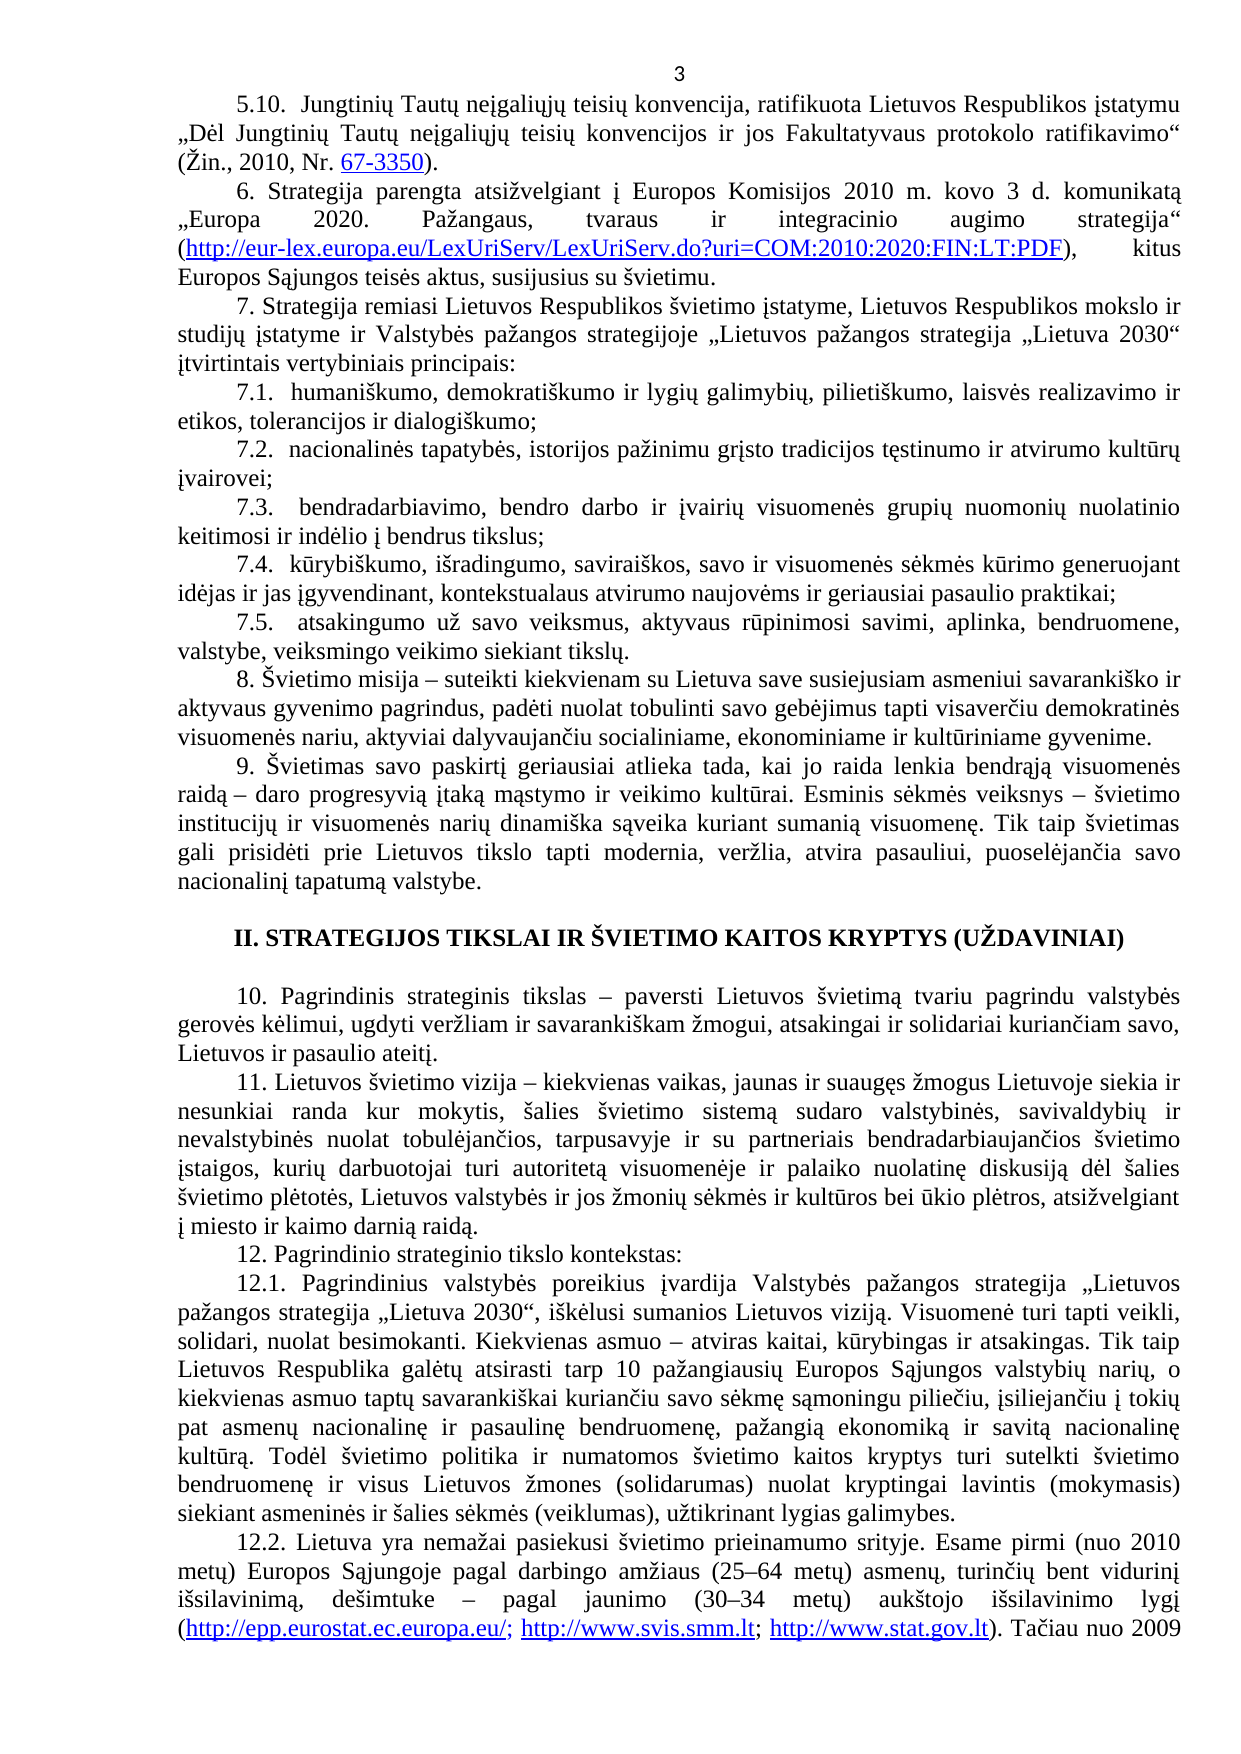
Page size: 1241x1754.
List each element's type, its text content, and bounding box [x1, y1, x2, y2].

text 6. Strategija parengta atsižvelgiant į Europos Komisijos 2010 m. kovo 3 d. komunikatą „Europa 2020. Pažangaus, tvaraus ir integracinio augimo strategija“ (http://eur-lex.europa.eu/LexUriServ/LexUriServ.do?uri=COM:2010:2020:FIN:LT:PDF), kitus Europos Sąjungos teisės aktus, susijusius su švietimu. [177, 176, 1181, 291]
text 11. Lietuvos švietimo vizija – kiekvienas vaikas, jaunas ir suaugęs žmogus Lietuvoje siekia ir nesunkiai randa kur mokytis, šalies švietimo sistemą sudaro valstybinės, savivaldybių ir nevalstybinės nuolat tobulėjančios, tarpusavyje ir su partneriais bendradarbiaujančios švietimo įstaigos, kurių darbuotojai turi autoritetą visuomenėje ir palaiko nuolatinę diskusiją dėl šalies švietimo plėtotės, Lietuvos valstybės ir jos žmonių sėkmės ir kultūros bei ūkio plėtros, atsižvelgiant į miesto ir kaimo darnią raidą. [177, 1067, 1181, 1239]
text 7.3. bendradarbiavimo, bendro darbo ir įvairių visuomenės grupių nuomonių nuolatinio keitimosi ir indėlio į bendrus tikslus; [177, 492, 1181, 549]
text 7.5. atsakingumo už savo veiksmus, aktyvaus rūpinimosi savimi, aplinka, bendruomene, valstybe, veiksmingo veikimo siekiant tikslų. [177, 607, 1181, 664]
text 12.1. Pagrindinius valstybės poreikius įvardija Valstybės pažangos strategija „Lietuvos pažangos strategija „Lietuva 2030“, iškėlusi sumanios Lietuvos viziją. Visuomenė turi tapti veikli, solidari, nuolat besimokanti. Kiekvienas asmuo – atviras kaitai, kūrybingas ir atsakingas. Tik taip Lietuvos Respublika galėtų atsirasti tarp 10 pažangiausių Europos Sąjungos valstybių narių, o kiekvienas asmuo taptų savarankiškai kuriančiu savo sėkmę sąmoningu piliečiu, įsiliejančiu į tokių pat asmenų nacionalinę ir pasaulinę bendruomenę, pažangią ekonomiką ir savitą nacionalinę kultūrą. Todėl švietimo politika ir numatomos švietimo kaitos kryptys turi sutelkti švietimo bendruomenę ir visus Lietuvos žmones (solidarumas) nuolat kryptingai lavintis (mokymasis) siekiant asmeninės ir šalies sėkmės (veiklumas), užtikrinant lygias galimybes. [177, 1268, 1181, 1527]
text 7.1. humaniškumo, demokratiškumo ir lygių galimybių, pilietiškumo, laisvės realizavimo ir etikos, tolerancijos ir dialogiškumo; [177, 377, 1181, 434]
text 7. Strategija remiasi Lietuvos Respublikos švietimo įstatyme, Lietuvos Respublikos mokslo ir studijų įstatyme ir Valstybės pažangos strategijoje „Lietuvos pažangos strategija „Lietuva 2030“ įtvirtintais vertybiniais principais: [177, 291, 1181, 377]
text 5.10. Jungtinių Tautų neįgaliųjų teisių konvencija, ratifikuota Lietuvos Respublikos įstatymu „Dėl Jungtinių Tautų neįgaliųjų teisių konvencijos ir jos Fakultatyvaus protokolo ratifikavimo“ (Žin., 2010, Nr. 67-3350). [177, 89, 1181, 176]
text 9. Švietimas savo paskirtį geriausiai atlieka tada, kai jo raida lenkia bendrąją visuomenės raidą – daro progresyvią įtaką mąstymo ir veikimo kultūrai. Esminis sėkmės veiksnys – švietimo institucijų ir visuomenės narių dinamiška sąveika kuriant sumanią visuomenę. Tik taip švietimas gali prisidėti prie Lietuvos tikslo tapti modernia, veržlia, atvira pasauliui, puoselėjančia savo nacionalinį tapatumą valstybe. [177, 751, 1181, 894]
text 12. Pagrindinio strateginio tikslo kontekstas: [177, 1239, 1181, 1268]
text II. STRATEGIJOS TIKSLAI IR ŠVIETIMO KAITOS KRYPTYS (UŽDAVINIAI) [177, 923, 1181, 952]
text 8. Švietimo misija – suteikti kiekvienam su Lietuva save susiejusiam asmeniui savarankiško ir aktyvaus gyvenimo pagrindus, padėti nuolat tobulinti savo gebėjimus tapti visaverčiu demokratinės visuomenės nariu, aktyviai dalyvaujančiu socialiniame, ekonominiame ir kultūriniame gyvenime. [177, 664, 1181, 751]
text 7.4. kūrybiškumo, išradingumo, saviraiškos, savo ir visuomenės sėkmės kūrimo generuojant idėjas ir jas įgyvendinant, kontekstualaus atvirumo naujovėms ir geriausiai pasaulio praktikai; [177, 549, 1181, 607]
text 12.2. Lietuva yra nemažai pasiekusi švietimo prieinamumo srityje. Esame pirmi (nuo 2010 metų) Europos Sąjungoje pagal darbingo amžiaus (25–64 metų) asmenų, turinčių bent vidurinį išsilavinimą, dešimtuke – pagal jaunimo (30–34 metų) aukštojo išsilavinimo lygį (http://epp.eurostat.ec.europa.eu/; http://www.svis.smm.lt; http://www.stat.gov.lt). Tačiau nuo 2009 [177, 1527, 1181, 1642]
text 7.2. nacionalinės tapatybės, istorijos pažinimu grįsto tradicijos tęstinumo ir atvirumo kultūrų įvairovei; [177, 434, 1181, 492]
text 10. Pagrindinis strateginis tikslas – paversti Lietuvos švietimą tvariu pagrindu valstybės gerovės kėlimui, ugdyti veržliam ir savarankiškam žmogui, atsakingai ir solidariai kuriančiam savo, Lietuvos ir pasaulio ateitį. [177, 981, 1181, 1067]
